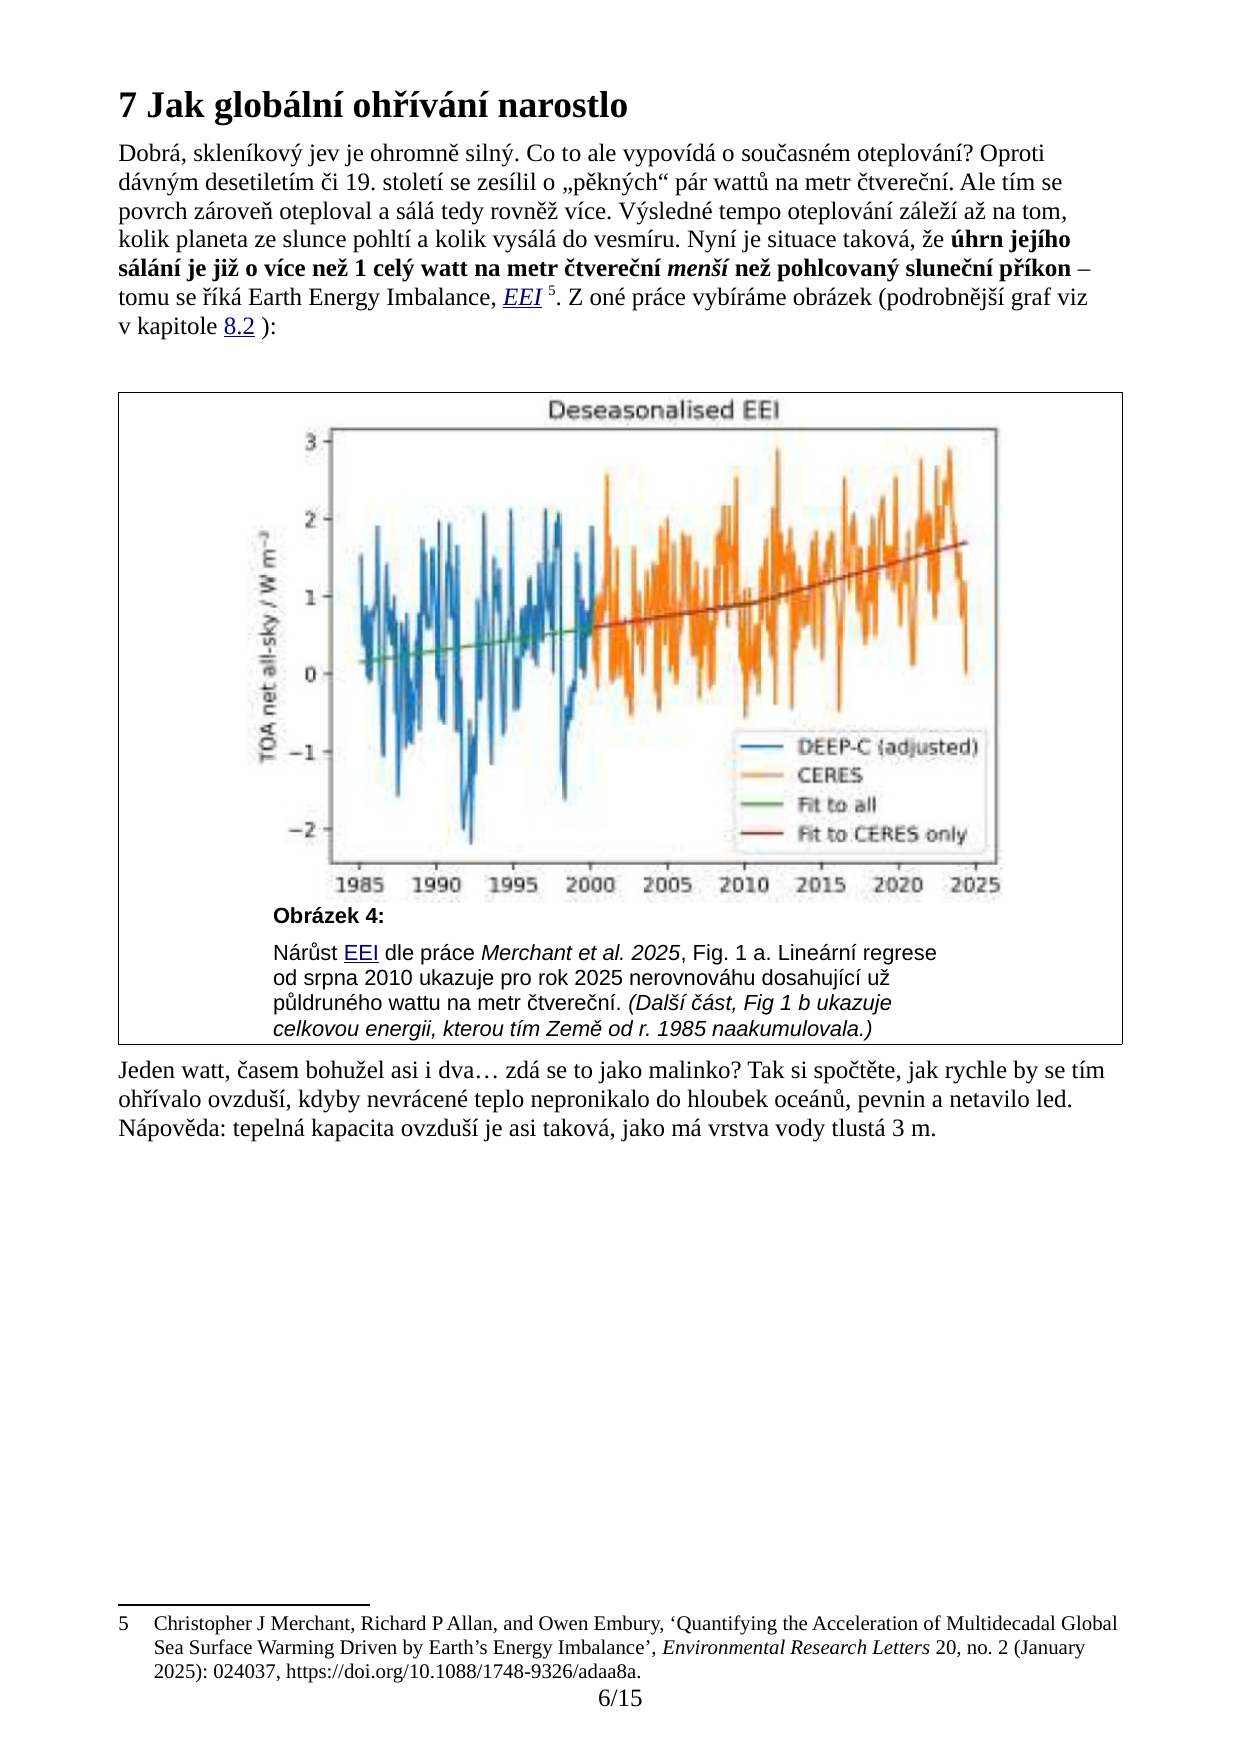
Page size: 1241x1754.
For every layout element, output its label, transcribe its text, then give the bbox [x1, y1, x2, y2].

text Nárůst EEI dle práce Merchant et al. 2025, Fig. 1 a. Lineární regrese od srpna 2010 ukazuje pro rok 2025 nerovnováhu dosahující už půldruného wattu na metr čtvereční. (Další část, Fig 1 b ukazuje celkovou energii, kterou tím Země od r. 1985 naakumulovala.) [273, 940, 967, 1041]
picture [231, 395, 1009, 903]
text Christopher J Merchant, Richard P Allan, and Owen Embury, ‘Quantifying the Acceleration of Multidecadal Global Sea Surface Warming Driven by Earth’s Energy Imbalance’, Environmental Research Letters 20, no. 2 (January 2025): 024037, https://doi.org/10.1088/1748-9326/adaa8a. [118, 1611, 1122, 1683]
subtitle Jak globální ohřívání narostlo [118, 83, 1122, 126]
text Dobrá, skleníkový jev je ohromně silný. Co to ale vypovídá o současném oteplování? Oproti dávným desetiletím či 19. století se zesílil o „pěkných“ pár wattů na metr čtvereční. Ale tím se povrch zároveň oteploval a sálá tedy rovněž více. Výsledné tempo oteplování záleží až na tom, kolik planeta ze slunce pohltí a kolik vysálá do vesmíru. Nyní je situace taková, že úhrn jejího sálání je již o více než 1 celý watt na metr čtvereční menší než pohlcovaný sluneční příkon – tomu se říká Earth Energy Imbalance, EEI . Z oné práce vybíráme obrázek (podrobnější graf viz v kapitole 8.2 ): [118, 138, 1122, 339]
text Jeden watt, časem bohužel asi i dva… zdá se to jako malinko? Tak si spočtěte, jak rychle by se tím ohřívalo ovzduší, kdyby nevrácené teplo nepronikalo do hloubek oceánů, pevnin a netavilo led. Nápověda: tepelná kapacita ovzduší je asi taková, jako má vrstva vody tlustá 3 m. [118, 1055, 1122, 1142]
text Obrázek 4: [273, 903, 967, 928]
